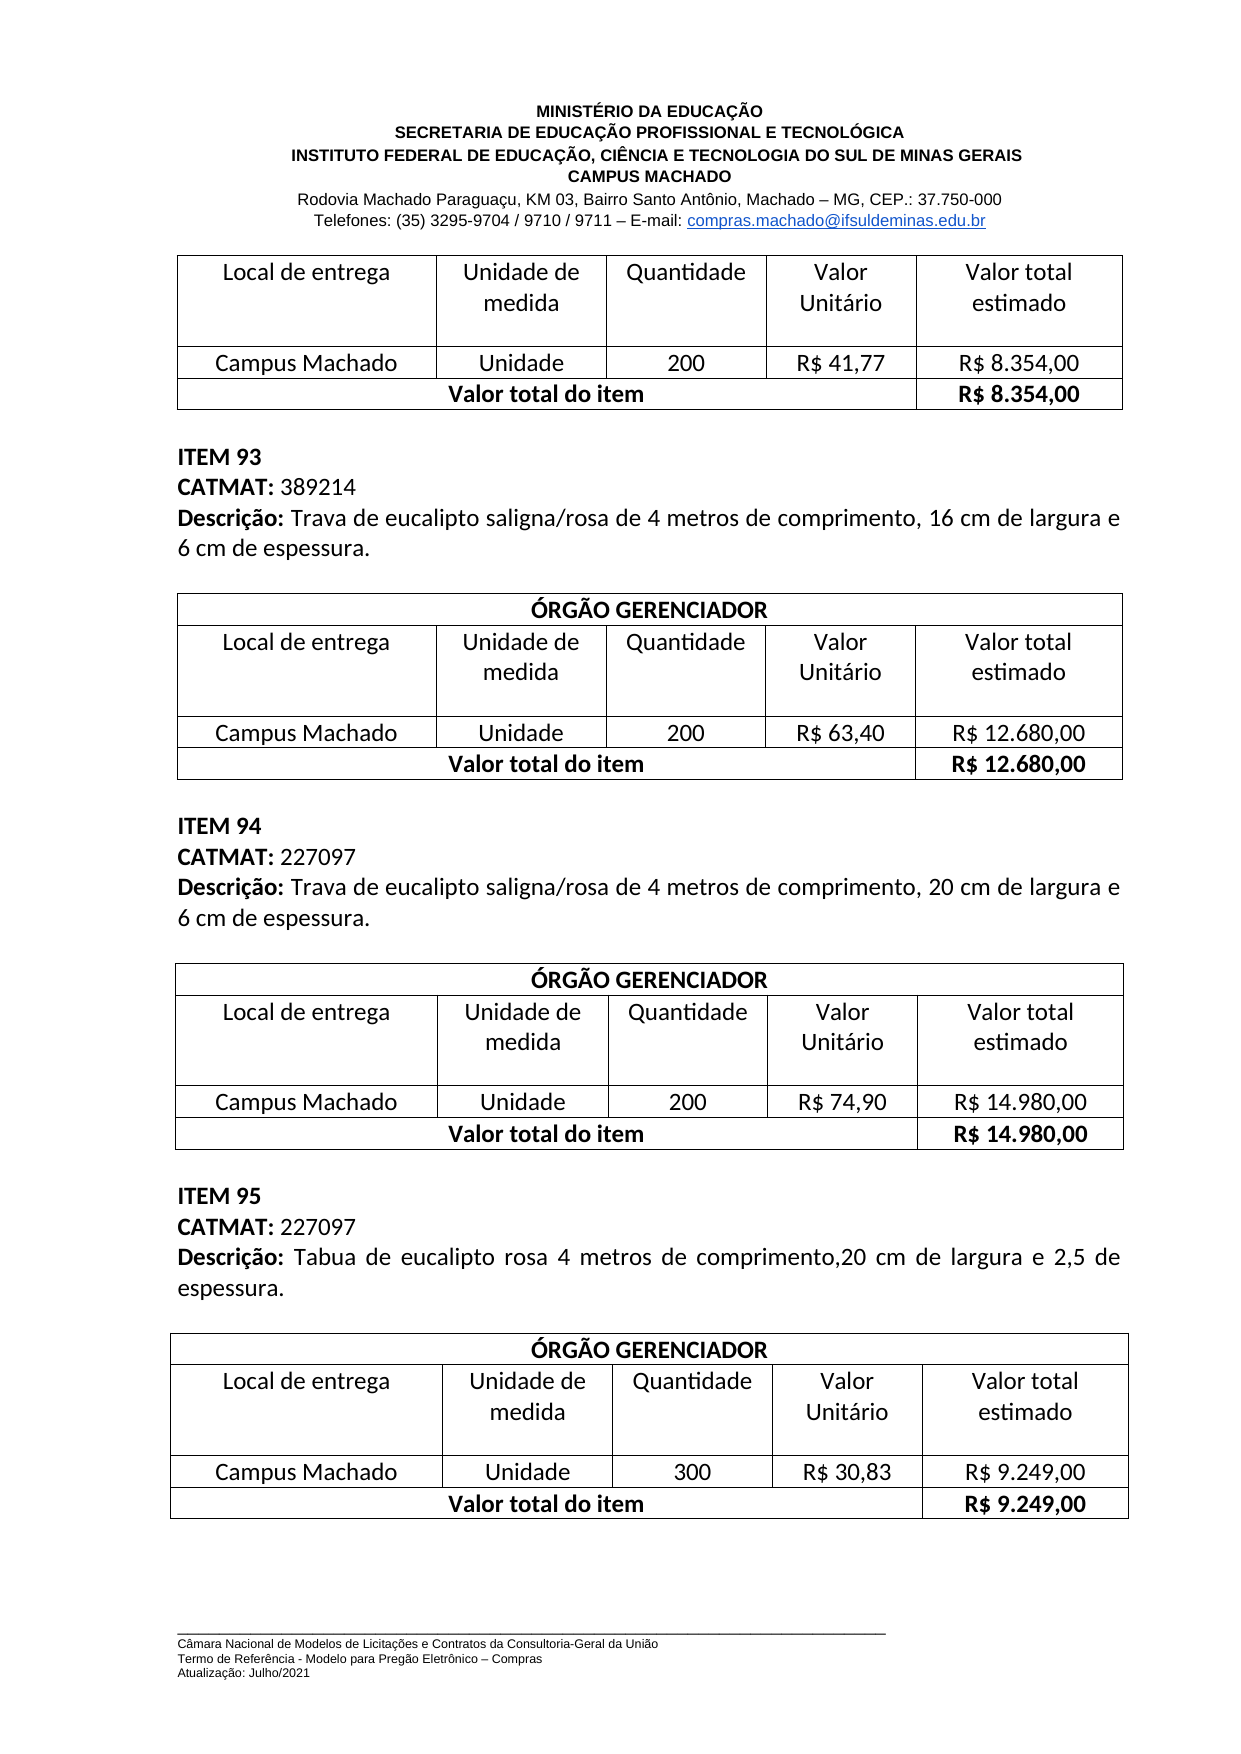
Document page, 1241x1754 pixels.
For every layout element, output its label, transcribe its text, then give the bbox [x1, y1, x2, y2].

table_cell Valor total estimado [918, 996, 1123, 1085]
table_cell Campus Machado [178, 347, 436, 378]
table_cell Valor total do item [171, 1488, 922, 1518]
table_cell Quantidade [609, 996, 767, 1085]
table_cell R$ 30,83 [773, 1456, 922, 1487]
text CATMAT: 227097 [177, 1211, 1122, 1241]
table_cell Unidade [437, 347, 606, 378]
table_cell Valor total estimado [916, 626, 1122, 716]
table_cell R$ 8.354,00 [917, 379, 1122, 409]
table_cell Valor total do item [178, 748, 915, 779]
text ITEM 94 [177, 810, 1122, 841]
table_cell Valor total estimado [917, 256, 1122, 346]
table_cell R$ 14.980,00 [918, 1118, 1123, 1148]
table_cell 200 [607, 347, 766, 378]
table_cell Valor Unitário [768, 996, 917, 1085]
table_cell Campus Machado [171, 1456, 442, 1487]
table_header ÓRGÃO GERENCIADOR [171, 1334, 1128, 1364]
table_cell 300 [613, 1456, 772, 1487]
table_cell Local de entrega [178, 626, 436, 716]
table_cell Campus Machado [178, 717, 436, 747]
text CATMAT: 227097 [177, 841, 1122, 871]
table_header ÓRGÃO GERENCIADOR [176, 964, 1123, 994]
table_cell R$ 63,40 [766, 717, 915, 747]
table_cell 200 [607, 717, 765, 747]
table_cell Campus Machado [176, 1086, 437, 1117]
table_cell Quantidade [607, 626, 765, 716]
text Descrição: Trava de eucalipto saligna/rosa de 4 metros de comprimento, 16 cm de largura e 6 cm de espessura. [177, 502, 1122, 563]
table_cell Unidade de medida [443, 1365, 612, 1455]
table_cell Unidade [437, 717, 606, 747]
table_cell R$ 12.680,00 [916, 717, 1122, 747]
table_cell R$ 9.249,00 [923, 1488, 1128, 1518]
table_cell Valor Unitário [767, 256, 916, 346]
text CATMAT: 389214 [177, 471, 1122, 502]
text Descrição: Trava de eucalipto saligna/rosa de 4 metros de comprimento, 20 cm de largura e 6 cm de espessura. [177, 871, 1122, 932]
table_cell Local de entrega [171, 1365, 442, 1455]
table_cell Quantidade [607, 256, 766, 346]
text ITEM 95 [177, 1180, 1122, 1211]
table_cell Valor Unitário [773, 1365, 922, 1455]
table_cell 200 [609, 1086, 767, 1117]
table_cell Unidade [443, 1456, 612, 1487]
table_cell Quantidade [613, 1365, 772, 1455]
table_cell R$ 9.249,00 [923, 1456, 1128, 1487]
table_cell Unidade de medida [437, 626, 606, 716]
table_header ÓRGÃO GERENCIADOR [178, 594, 1122, 625]
table_cell Valor total do item [178, 379, 916, 409]
table_cell Unidade de medida [438, 996, 608, 1085]
table_cell R$ 12.680,00 [916, 748, 1122, 779]
table_cell R$ 14.980,00 [918, 1086, 1123, 1117]
table_cell Valor total estimado [923, 1365, 1128, 1455]
table_cell Local de entrega [176, 996, 437, 1085]
table_cell R$ 8.354,00 [917, 347, 1122, 378]
table_cell R$ 74,90 [768, 1086, 917, 1117]
table_cell Unidade [438, 1086, 608, 1117]
text ITEM 93 [177, 441, 1122, 471]
table_cell Local de entrega [178, 256, 436, 346]
text Descrição: Tabua de eucalipto rosa 4 metros de comprimento,20 cm de largura e 2,5 de espessura. [177, 1241, 1122, 1302]
table_cell Valor total do item [176, 1118, 917, 1148]
table_cell Valor Unitário [766, 626, 915, 716]
table_cell R$ 41,77 [767, 347, 916, 378]
table_cell Unidade de medida [437, 256, 606, 346]
